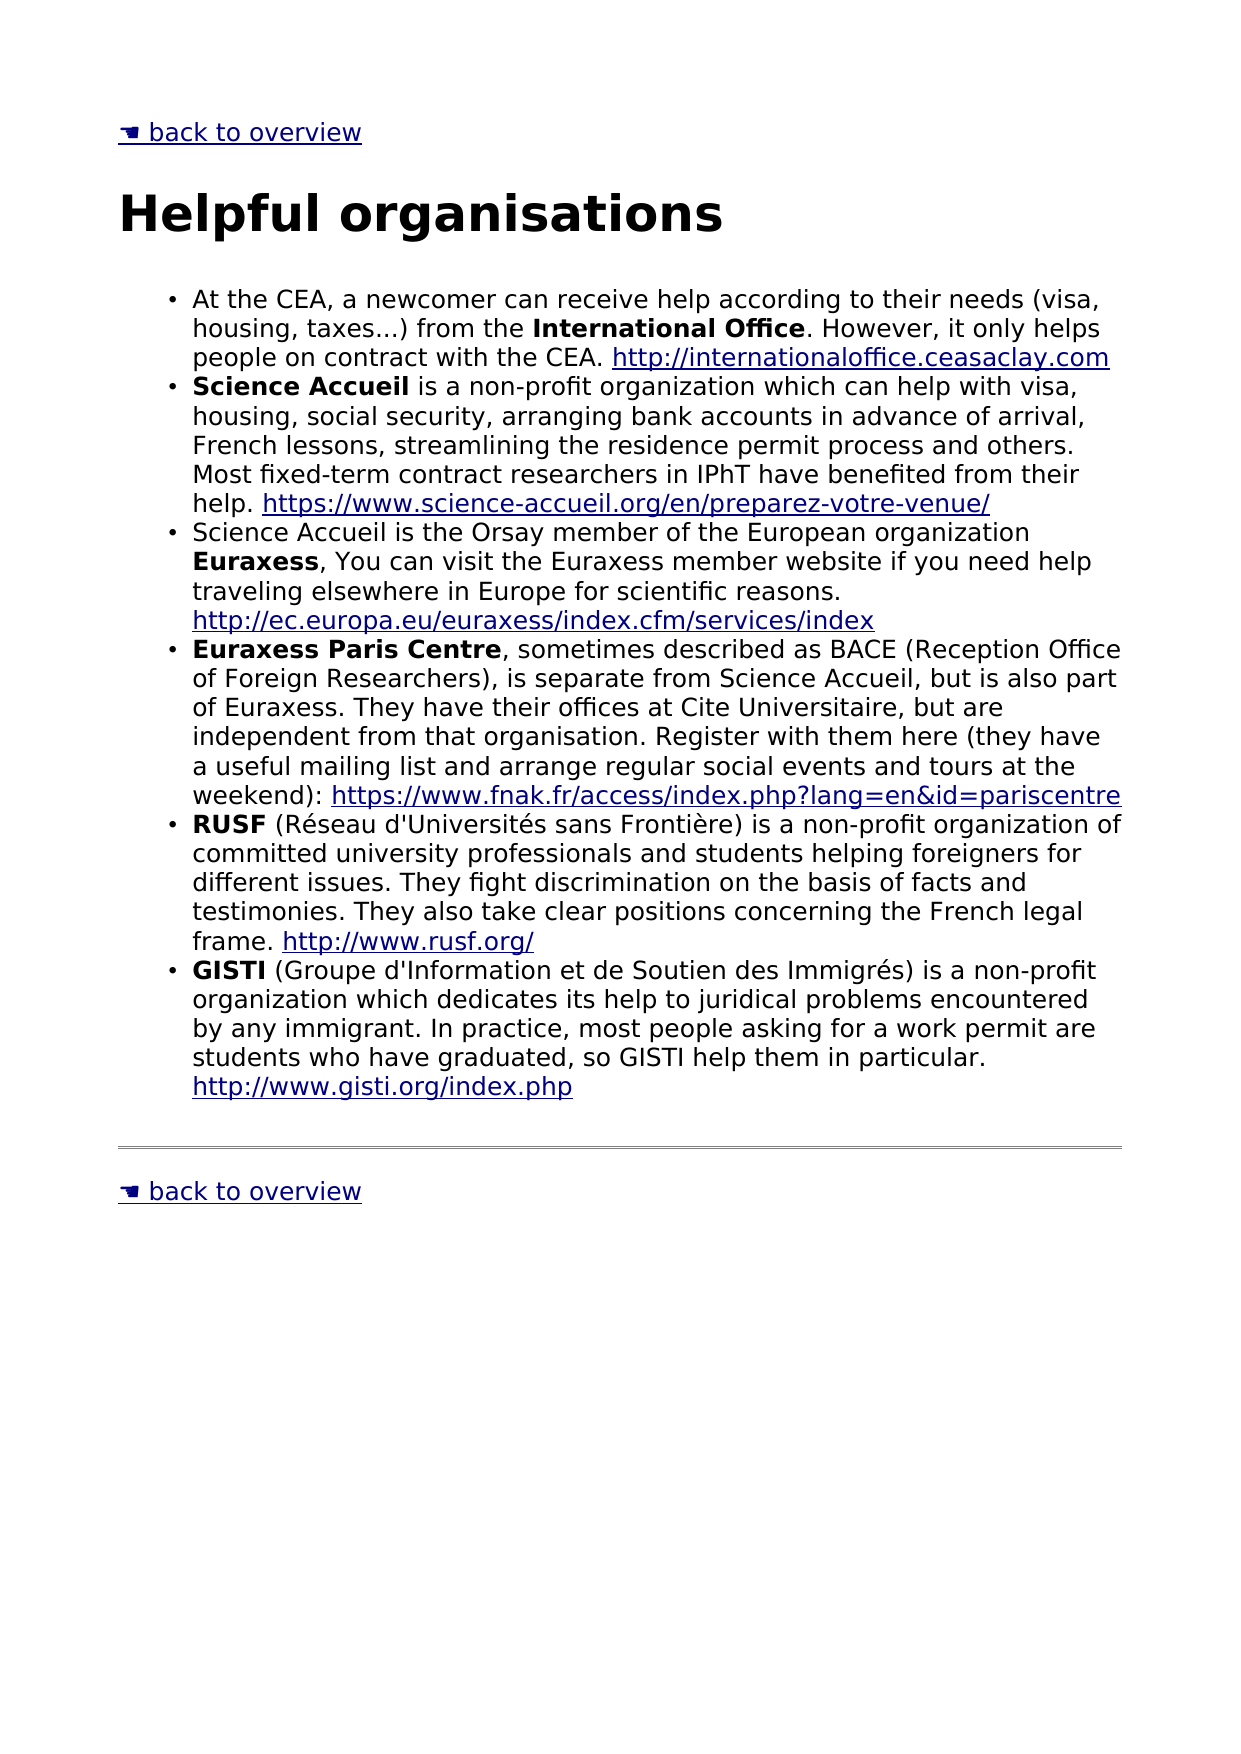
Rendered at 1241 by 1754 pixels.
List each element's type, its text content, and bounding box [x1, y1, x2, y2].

list Science Accueil is the Orsay member of the European organization Euraxess, You can visit the Euraxess member website if you need help traveling elsewhere in Europe for scientific reasons. http://ec.europa.eu/euraxess/index.cfm/services/index [177, 518, 1122, 635]
subtitle Helpful organisations [118, 185, 1122, 243]
list At the CEA, a newcomer can receive help according to their needs (visa, housing, taxes...) from the International Office. However, it only helps people on contract with the CEA. http://internationaloffice.ceasaclay.com [177, 285, 1122, 372]
list Science Accueil is a non-profit organization which can help with visa, housing, social security, arranging bank accounts in advance of arrival, French lessons, streamlining the residence permit process and others. Most fixed-term contract researchers in IPhT have benefited from their help. https://www.science-accueil.org/en/preparez-votre-venue/ [177, 372, 1122, 518]
text ☚ back to overview [118, 1177, 1122, 1207]
list Euraxess Paris Centre, sometimes described as BACE (Reception Office of Foreign Researchers), is separate from Science Accueil, but is also part of Euraxess. They have their offices at Cite Universitaire, but are independent from that organisation. Register with them here (they have a useful mailing list and arrange regular social events and tours at the weekend): https://www.fnak.fr/access/index.php?lang=en&id=pariscentre [177, 635, 1122, 810]
list RUSF (Réseau d'Universités sans Frontière) is a non-profit organization of committed university professionals and students helping foreigners for different issues. They fight discrimination on the basis of facts and testimonies. They also take clear positions concerning the French legal frame. http://www.rusf.org/ [177, 810, 1122, 956]
text ☚ back to overview [118, 118, 1122, 147]
list GISTI (Groupe d'Information et de Soutien des Immigrés) is a non-profit organization which dedicates its help to juridical problems encountered by any immigrant. In practice, most people asking for a work permit are students who have graduated, so GISTI help them in particular. http://www.gisti.org/index.php [177, 956, 1122, 1102]
